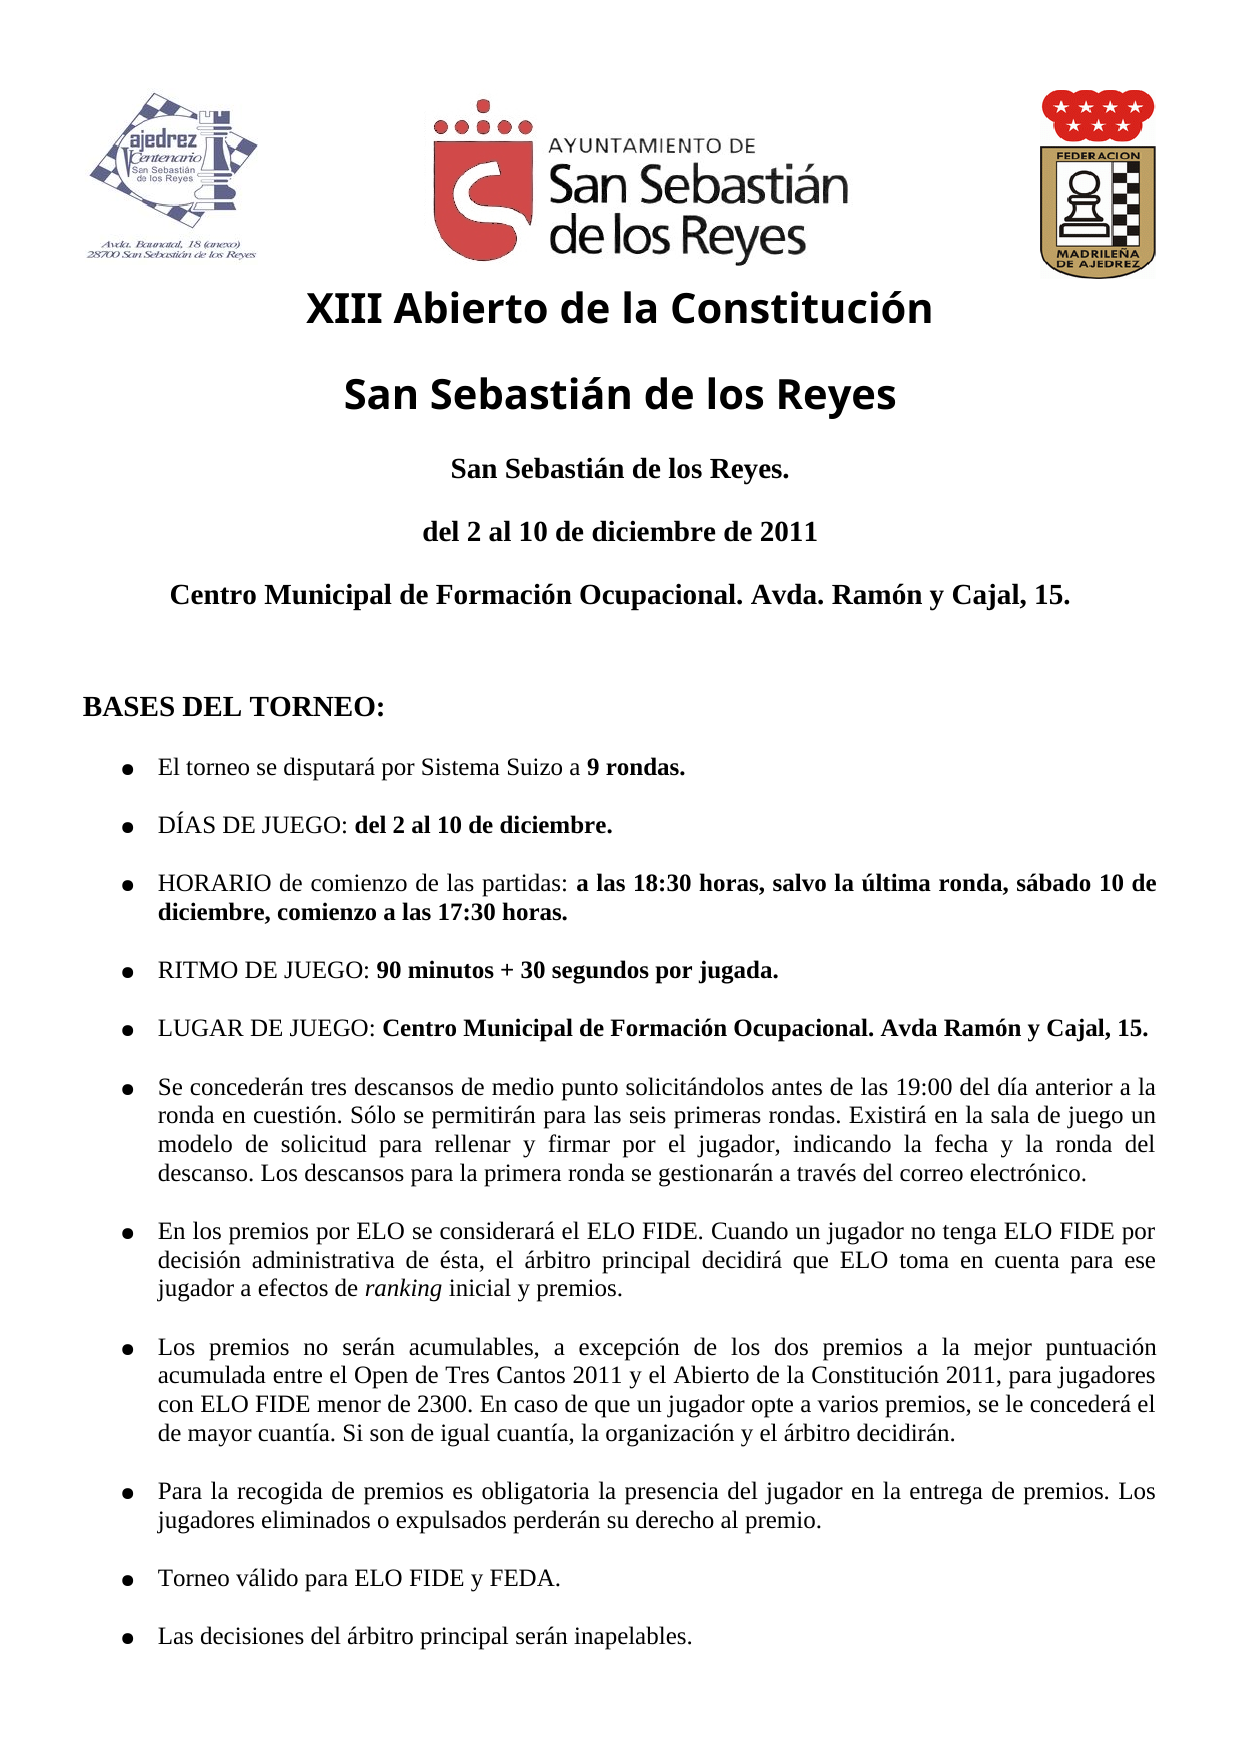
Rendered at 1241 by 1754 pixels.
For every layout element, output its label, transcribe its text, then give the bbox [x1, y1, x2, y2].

picture [1040, 90, 1156, 279]
picture [416, 88, 856, 276]
list El torneo se disputará por Sistema Suizo a 9 rondas. [120, 752, 1157, 780]
list Para la recogida de premios es obligatoria la presencia del jugador en la entrega de premios. Los jugadores eliminados o expulsados perderán su derecho al premio. [120, 1476, 1157, 1534]
picture [84, 88, 259, 265]
list HORARIO de comienzo de las partidas: a las 18:30 horas, salvo la última ronda, sábado 10 de diciembre, comienzo a las 17:30 horas. [120, 868, 1157, 926]
text San Sebastián de los Reyes. [83, 451, 1157, 484]
text San Sebastián de los Reyes [83, 365, 1157, 421]
list Los premios no serán acumulables, a excepción de los dos premios a la mejor puntuación acumulada entre el Open de Tres Cantos 2011 y el Abierto de la Constitución 2011, para jugadores con ELO FIDE menor de 2300. En caso de que un jugador opte a varios premios, se le concederá el de mayor cuantía. Si son de igual cuantía, la organización y el árbitro decidirán. [120, 1332, 1157, 1447]
list LUGAR DE JUEGO: Centro Municipal de Formación Ocupacional. Avda Ramón y Cajal, 15. [120, 1013, 1157, 1042]
text Centro Municipal de Formación Ocupacional. Avda. Ramón y Cajal, 15. [83, 577, 1157, 611]
list Se concederán tres descansos de medio punto solicitándolos antes de las 19:00 del día anterior a la ronda en cuestión. Sólo se permitirán para las seis primeras rondas. Existirá en la sala de juego un modelo de solicitud para rellenar y firmar por el jugador, indicando la fecha y la ronda del descanso. Los descansos para la primera ronda se gestionarán a través del correo electrónico. [120, 1072, 1157, 1187]
list Torneo válido para ELO FIDE y FEDA. [120, 1563, 1157, 1592]
list DÍAS DE JUEGO: del 2 al 10 de diciembre. [120, 810, 1157, 839]
list En los premios por ELO se considerará el ELO FIDE. Cuando un jugador no tenga ELO FIDE por decisión administrativa de ésta, el árbitro principal decidirá que ELO toma en cuenta para ese jugador a efectos de ranking inicial y premios. [120, 1216, 1157, 1302]
text XIII Abierto de la Constitución [83, 88, 1157, 335]
list RITMO DE JUEGO: 90 minutos + 30 segundos por jugada. [120, 955, 1157, 984]
text del 2 al 10 de diciembre de 2011 [83, 514, 1157, 547]
text BASES DEL TORNEO: [83, 689, 1157, 722]
list Las decisiones del árbitro principal serán inapelables. [120, 1621, 1157, 1650]
